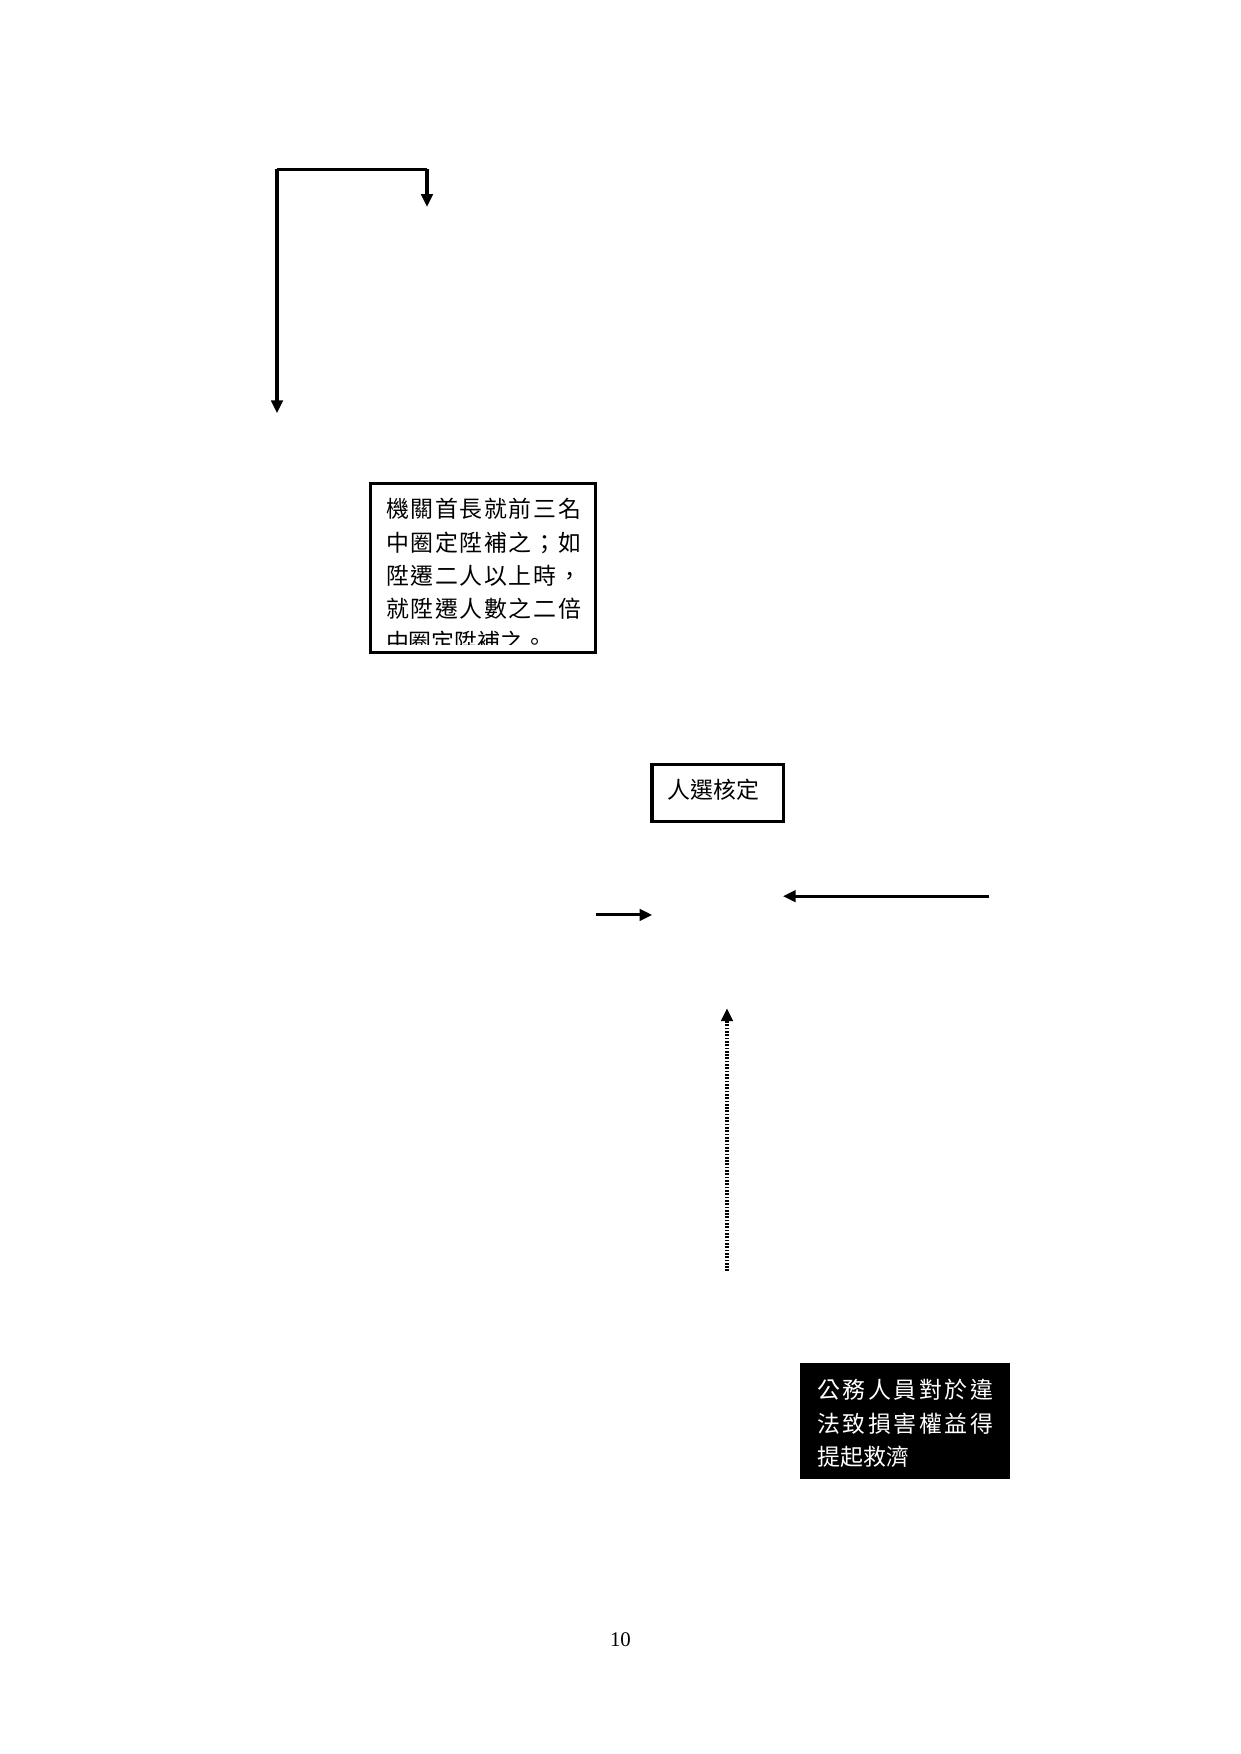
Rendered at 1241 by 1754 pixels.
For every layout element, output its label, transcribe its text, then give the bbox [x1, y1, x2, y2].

text 人選核定 [667, 772, 768, 806]
text 機關首長就前三名中圈定陞補之；如陞遷二人以上時，就陞遷人數之二倍中圈定陞補之。 [386, 491, 581, 645]
text 公務人員對於違法致損害權益得提起救濟 [817, 1372, 993, 1470]
